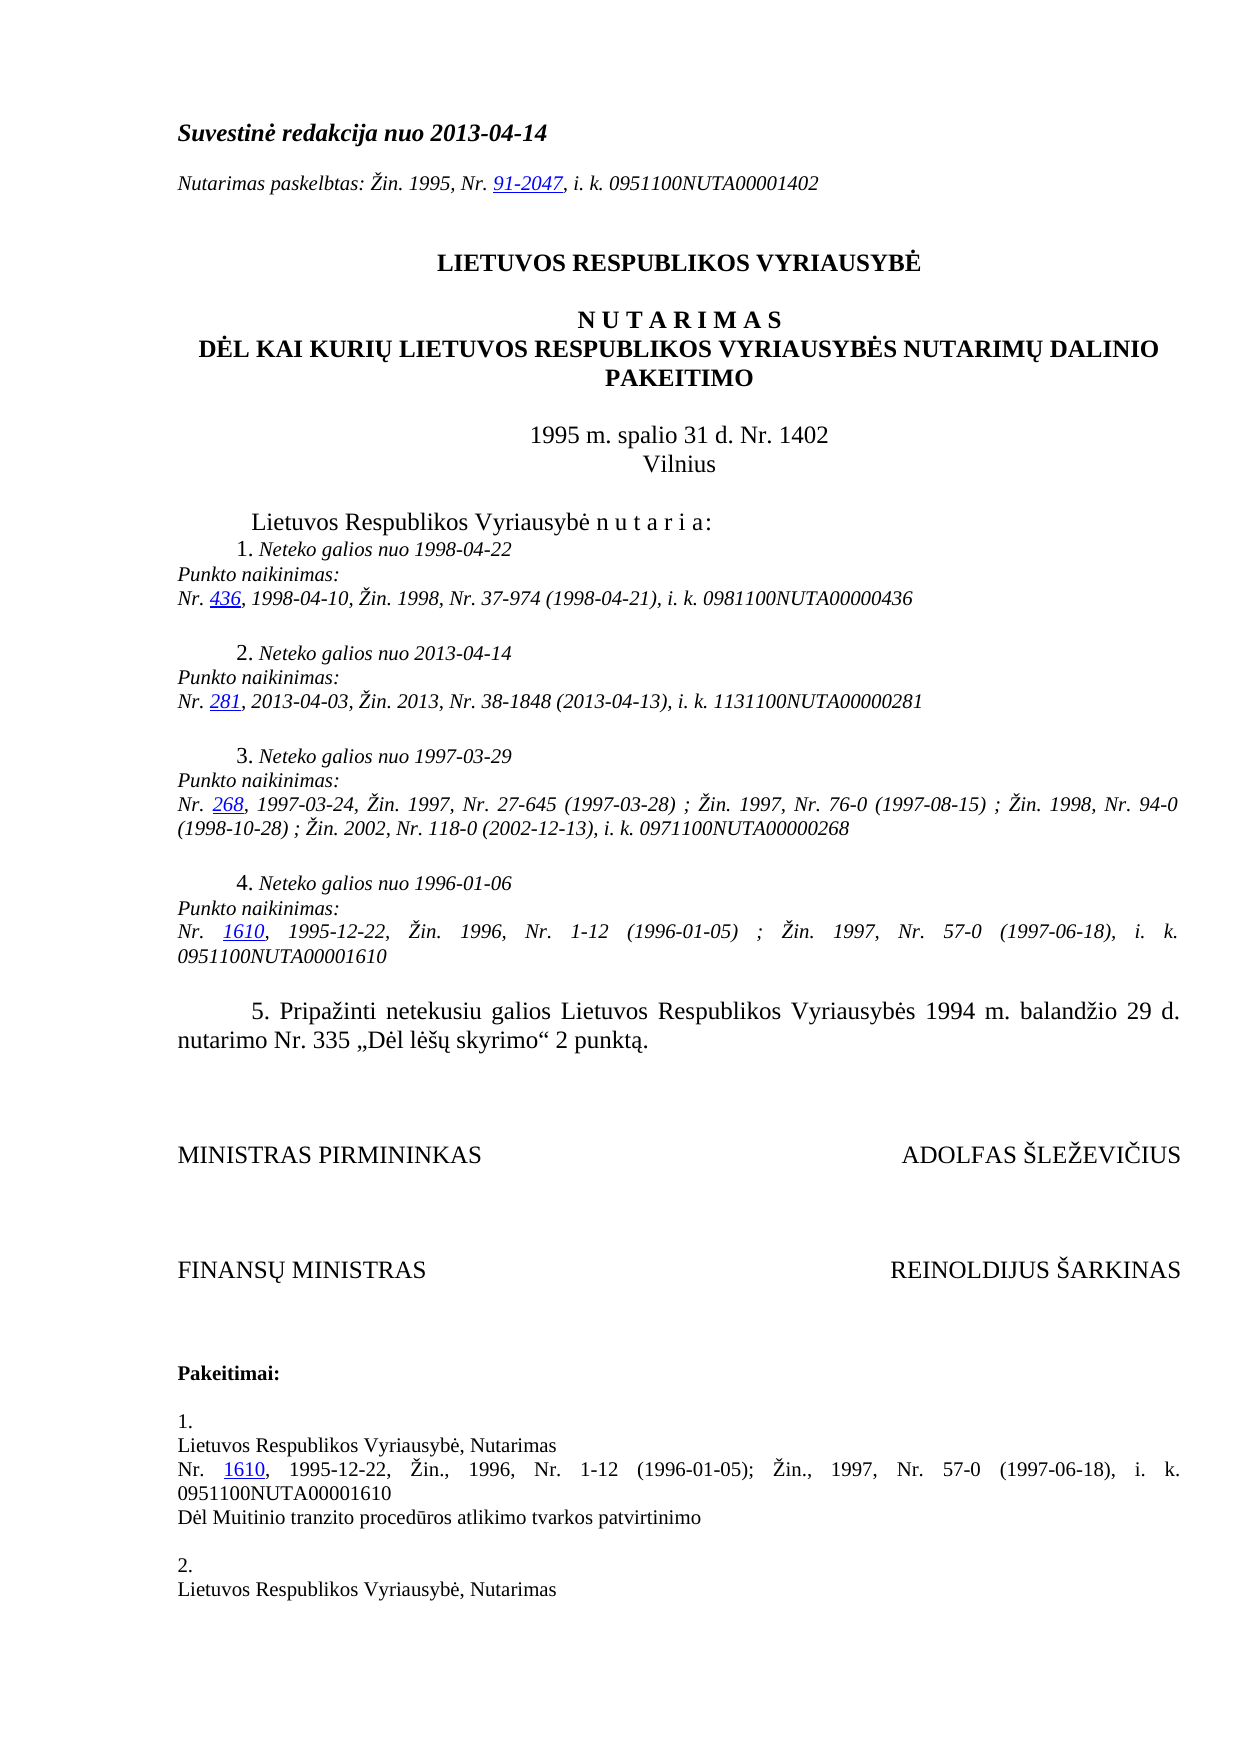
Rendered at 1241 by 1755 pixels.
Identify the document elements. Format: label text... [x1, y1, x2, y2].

text Nr. 1610, 1995-12-22, Žin., 1996, Nr. 1-12 (1996-01-05); Žin., 1997, Nr. 57-0 (1997-06-18), i. k. 0951100NUTA00001610 [177, 1457, 1181, 1505]
text 1. [177, 1409, 1181, 1433]
text 1. Neteko galios nuo 1998-04-22 [177, 535, 1181, 562]
text Lietuvos Respublikos Vyriausybė nutaria: [177, 507, 1181, 535]
text Dėl Muitinio tranzito procedūros atlikimo tvarkos patvirtinimo [177, 1505, 1181, 1529]
text Vilnius [177, 449, 1181, 478]
text 2. Neteko galios nuo 2013-04-14 [177, 638, 1181, 665]
text Lietuvos Respublikos Vyriausybė, Nutarimas [177, 1433, 1181, 1457]
text Lietuvos Respublikos Vyriausybė, Nutarimas [177, 1577, 1181, 1601]
text Nr. 1610, 1995-12-22, Žin. 1996, Nr. 1-12 (1996-01-05) ; Žin. 1997, Nr. 57-0 (1997-06-18), i. k. 0951100NUTA00001610 [177, 919, 1181, 968]
text Punkto naikinimas: [177, 665, 1181, 689]
text N U T A R I M A S [177, 305, 1181, 334]
text Punkto naikinimas: [177, 562, 1181, 586]
text Nutarimas paskelbtas: Žin. 1995, Nr. 91-2047, i. k. 0951100NUTA00001402 [177, 171, 1181, 195]
text Nr. 268, 1997-03-24, Žin. 1997, Nr. 27-645 (1997-03-28) ; Žin. 1997, Nr. 76-0 (1997-08-15) ; Žin. 1998, Nr. 94-0 (1998-10-28) ; Žin. 2002, Nr. 118-0 (2002-12-13), i. k. 0971100NUTA00000268 [177, 792, 1181, 840]
text 4. Neteko galios nuo 1996-01-06 [177, 869, 1181, 895]
text Pakeitimai: [177, 1361, 1181, 1385]
text 1995 m. spalio 31 d. Nr. 1402 [177, 420, 1181, 449]
text 5. Pripažinti netekusiu galios Lietuvos Respublikos Vyriausybės 1994 m. balandžio 29 d. nutarimo Nr. 335 „Dėl lėšų skyrimo“ 2 punktą. [177, 996, 1181, 1054]
text FINANSŲ MINISTRAS REINOLDIJUS ŠARKINAS [177, 1255, 1181, 1284]
text 2. [177, 1553, 1181, 1577]
text 3. Neteko galios nuo 1997-03-29 [177, 742, 1181, 768]
text Punkto naikinimas: [177, 895, 1181, 919]
text Punkto naikinimas: [177, 768, 1181, 792]
text LIETUVOS RESPUBLIKOS VYRIAUSYBĖ [177, 248, 1181, 277]
text DĖL KAI KURIŲ LIETUVOS RESPUBLIKOS VYRIAUSYBĖS NUTARIMŲ DALINIO PAKEITIMO [177, 334, 1181, 392]
text Nr. 281, 2013-04-03, Žin. 2013, Nr. 38-1848 (2013-04-13), i. k. 1131100NUTA00000281 [177, 689, 1181, 713]
text Nr. 436, 1998-04-10, Žin. 1998, Nr. 37-974 (1998-04-21), i. k. 0981100NUTA00000436 [177, 586, 1181, 610]
text MINISTRAS PIRMININKAS ADOLFAS ŠLEŽEVIČIUS [177, 1140, 1181, 1169]
text Suvestinė redakcija nuo 2013-04-14 [177, 118, 1181, 147]
